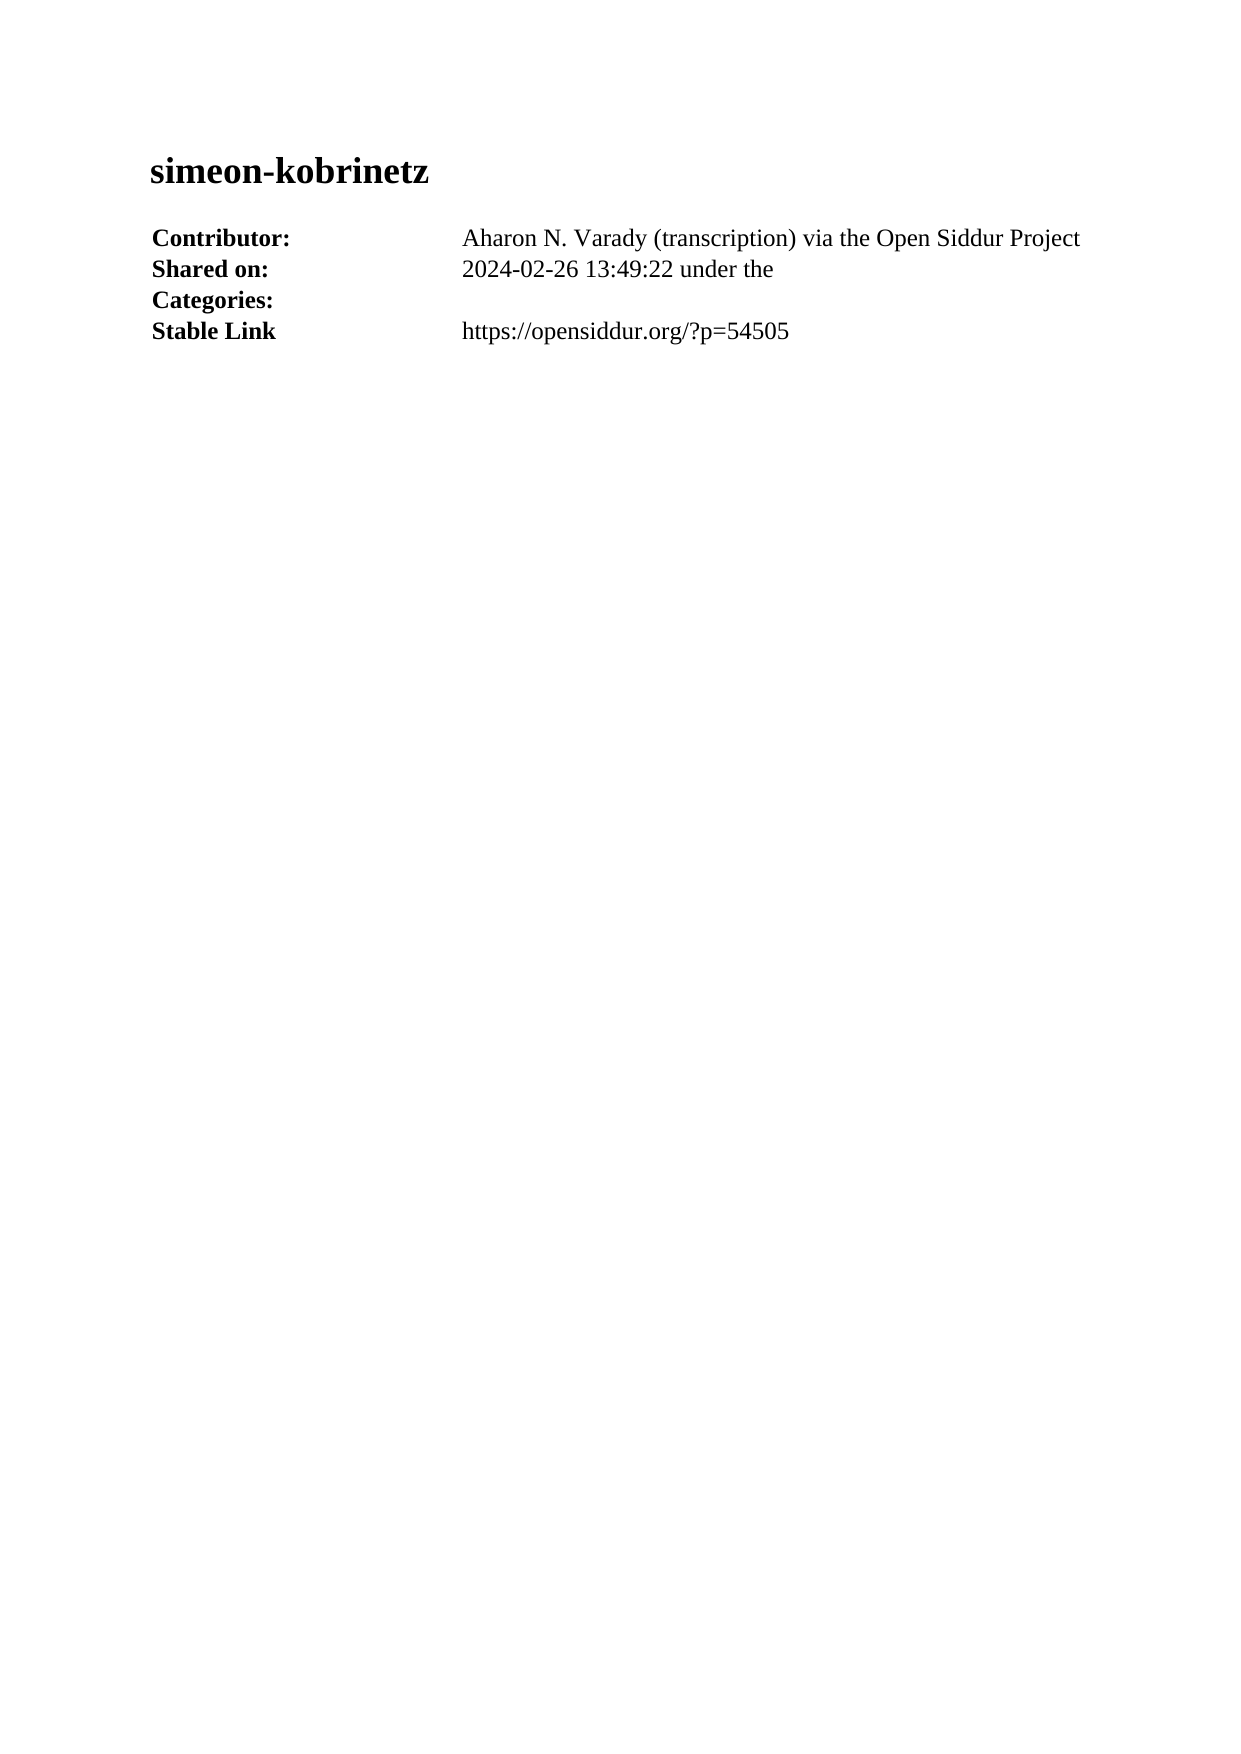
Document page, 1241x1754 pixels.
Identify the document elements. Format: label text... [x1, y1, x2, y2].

table_cell 2024-02-26 13:49:22 under the [460, 254, 1090, 284]
table_cell Categories: [150, 284, 460, 315]
table_cell Stable Link [150, 315, 460, 346]
table_cell https://opensiddur.org/?p=54505 [460, 315, 1090, 346]
table_header Aharon N. Varady (transcription) via the Open Siddur Project [460, 223, 1090, 253]
subtitle simeon-kobrinetz [150, 150, 1090, 192]
table_cell [460, 284, 1090, 315]
table_header Contributor: [150, 223, 460, 253]
table_cell Shared on: [150, 254, 460, 284]
